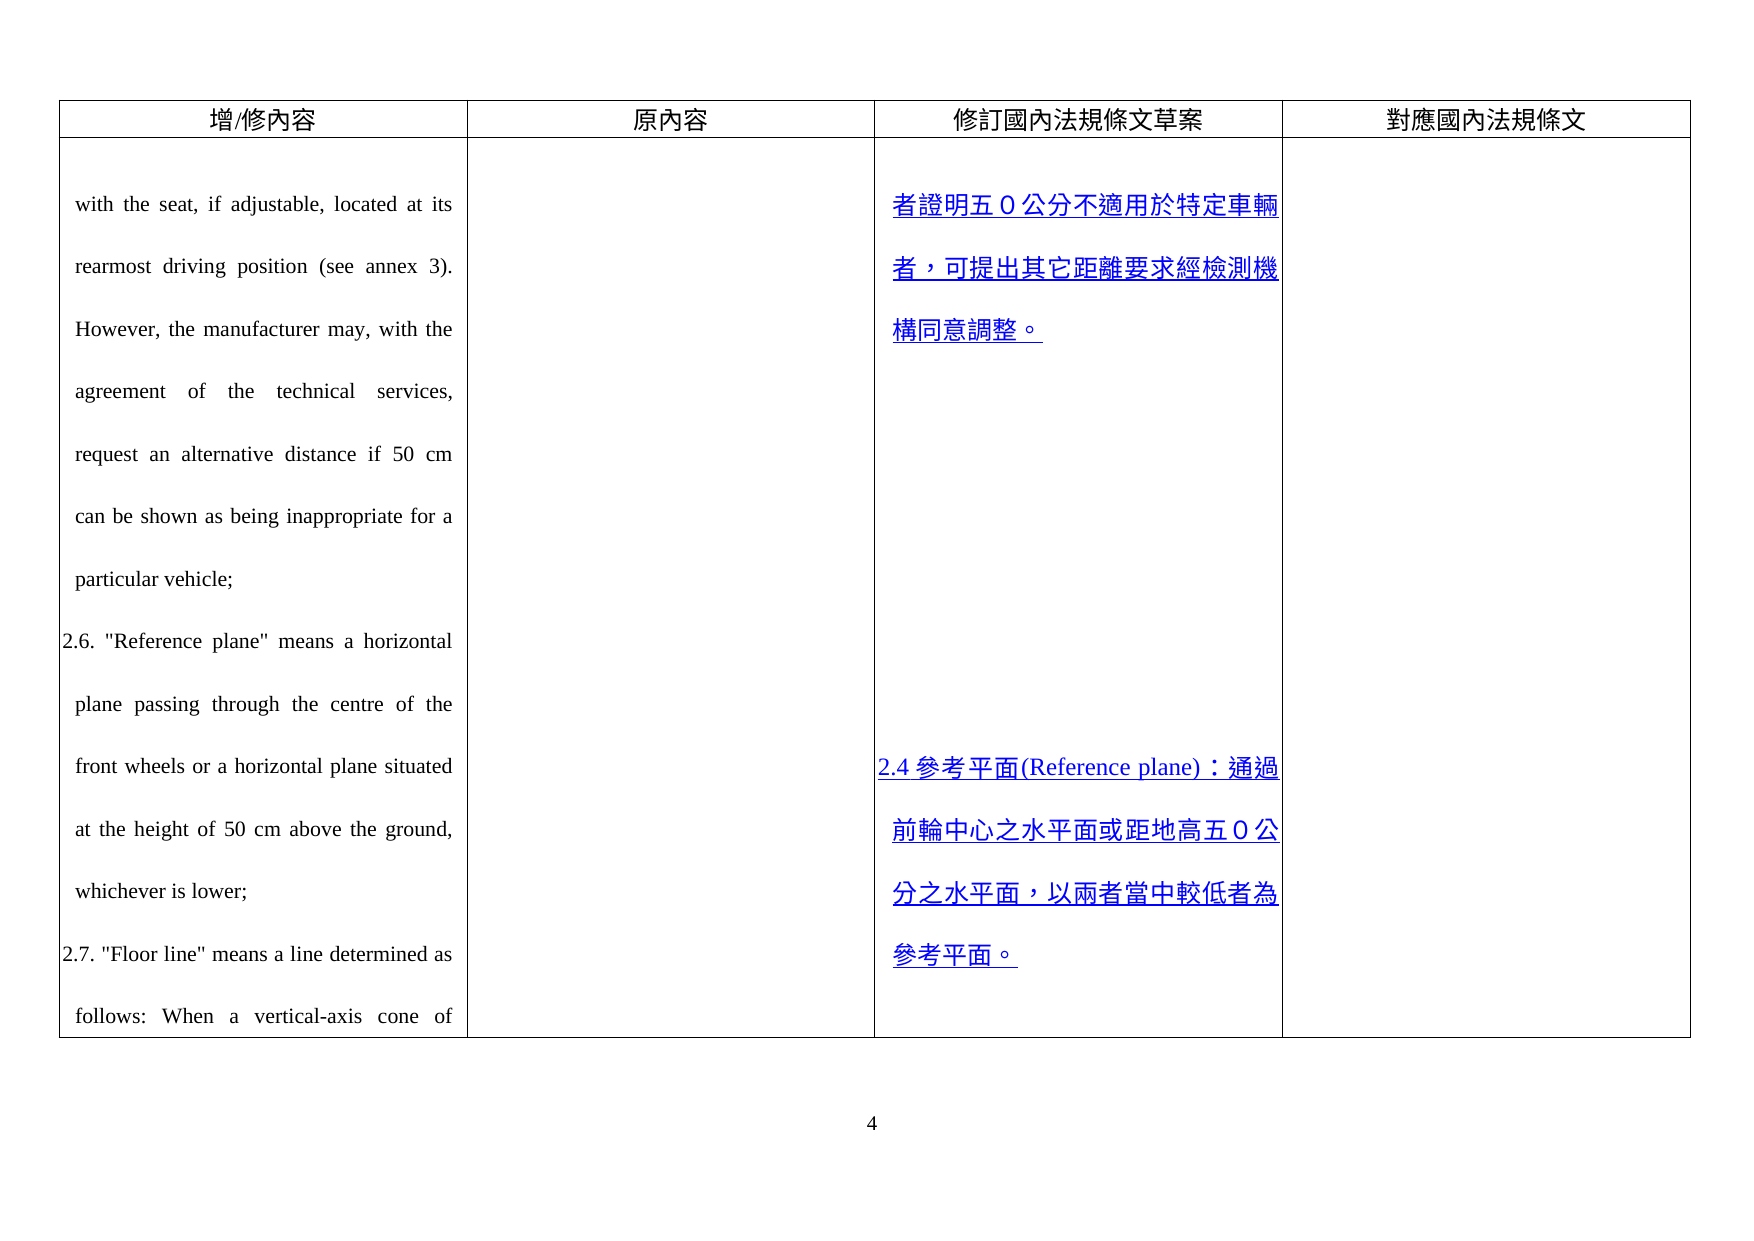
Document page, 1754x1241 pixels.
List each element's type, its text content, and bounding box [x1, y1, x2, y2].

table_cell [1283, 138, 1690, 1037]
table_header 對應國內法規條文 [1283, 101, 1690, 137]
table_header 修訂國內法規條文草案 [875, 101, 1282, 137]
table_cell 者證明五０公分不適用於特定車輛者，可提出其它距離要求經檢測機構同意調整。 2.4參考平面(Reference plane)：通過前輪中心之水平面或距地高五０公分之水平面，以兩者當中較低者為參考平面。 [875, 138, 1282, 1037]
table_header 增/修內容 [60, 101, 467, 137]
table_cell with the seat, if adjustable, located at its rearmost driving position (see annex 3). However, the manufacturer may, with the agreement of the technical services, request an alternative distance if 50 cm can be shown as being inappropriate for a particular vehicle; 2.6. "Reference plane" means a horizontal plane passing through the centre of the front wheels or a horizontal plane situated at the height of 50 cm above the ground, whichever is lower; 2.7. "Floor line" means a line determined as follows: When a vertical-axis cone of [60, 138, 467, 1037]
table_cell [468, 138, 874, 1037]
table_header 原內容 [468, 101, 874, 137]
